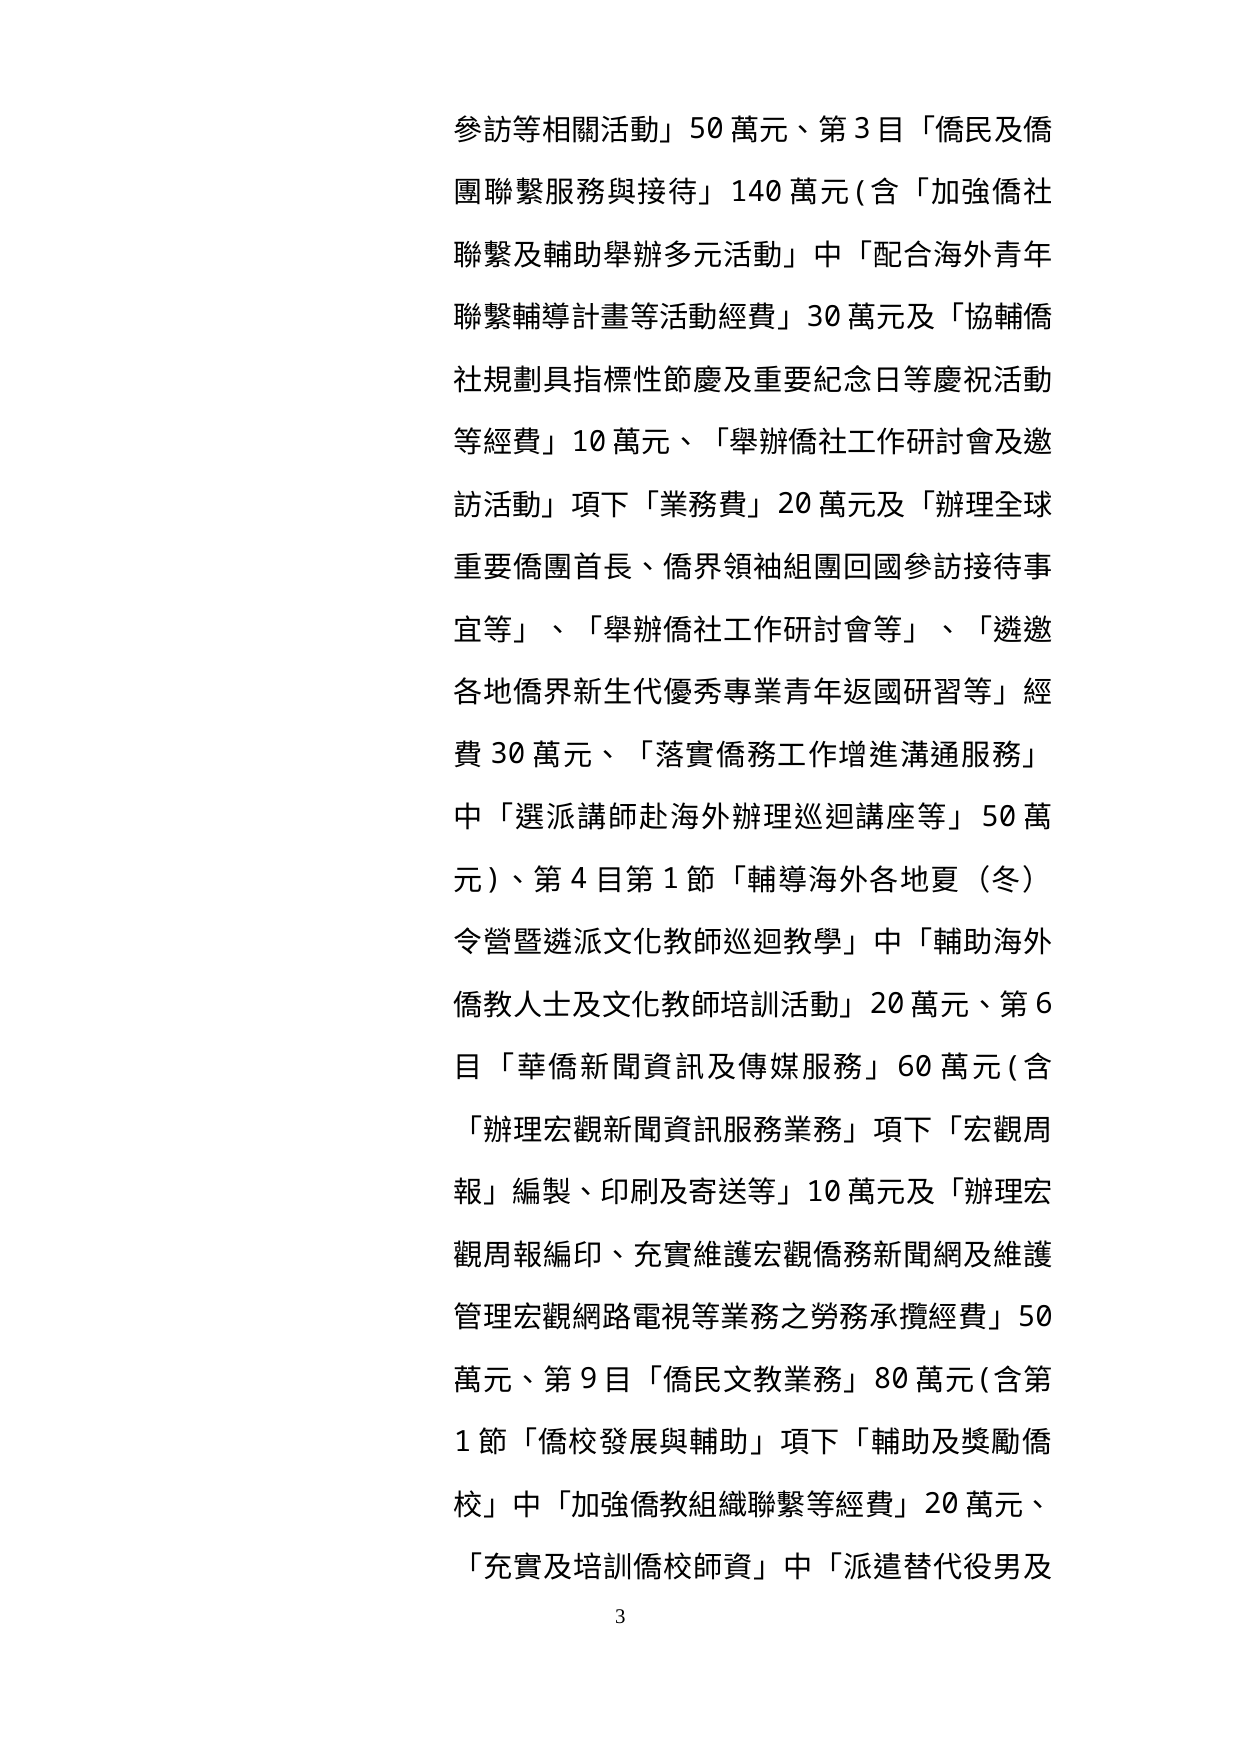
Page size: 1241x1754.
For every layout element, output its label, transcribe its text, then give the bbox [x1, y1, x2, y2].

text 參訪等相關活動」50萬元、第3目「僑民及僑團聯繫服務與接待」140萬元(含「加強僑社聯繫及輔助舉辦多元活動」中「配合海外青年聯繫輔導計畫等活動經費」30萬元及「協輔僑社規劃具指標性節慶及重要紀念日等慶祝活動等經費」10萬元、「舉辦僑社工作研討會及邀訪活動」項下「業務費」20萬元及「辦理全球重要僑團首長、僑界領袖組團回國參訪接待事宜等」、「舉辦僑社工作研討會等」、「遴邀各地僑界新生代優秀專業青年返國研習等」經費30萬元、「落實僑務工作增進溝通服務」中「選派講師赴海外辦理巡迴講座等」50萬元)、第4目第1節「輔導海外各地夏（冬）令營暨遴派文化教師巡迴教學」中「輔助海外僑教人士及文化教師培訓活動」20萬元、第6目「華僑新聞資訊及傳媒服務」60萬元(含「辦理宏觀新聞資訊服務業務」項下「宏觀周報」編製、印刷及寄送等」10萬元及「辦理宏觀周報編印、充實維護宏觀僑務新聞網及維護管理宏觀網路電視等業務之勞務承攬經費」50萬元、第9目「僑民文教業務」80萬元(含第1節「僑校發展與輔助」項下「輔助及獎勵僑校」中「加強僑教組織聯繫等經費」20萬元、「充實及培訓僑校師資」中「派遣替代役男及 [337, 96, 1053, 1596]
